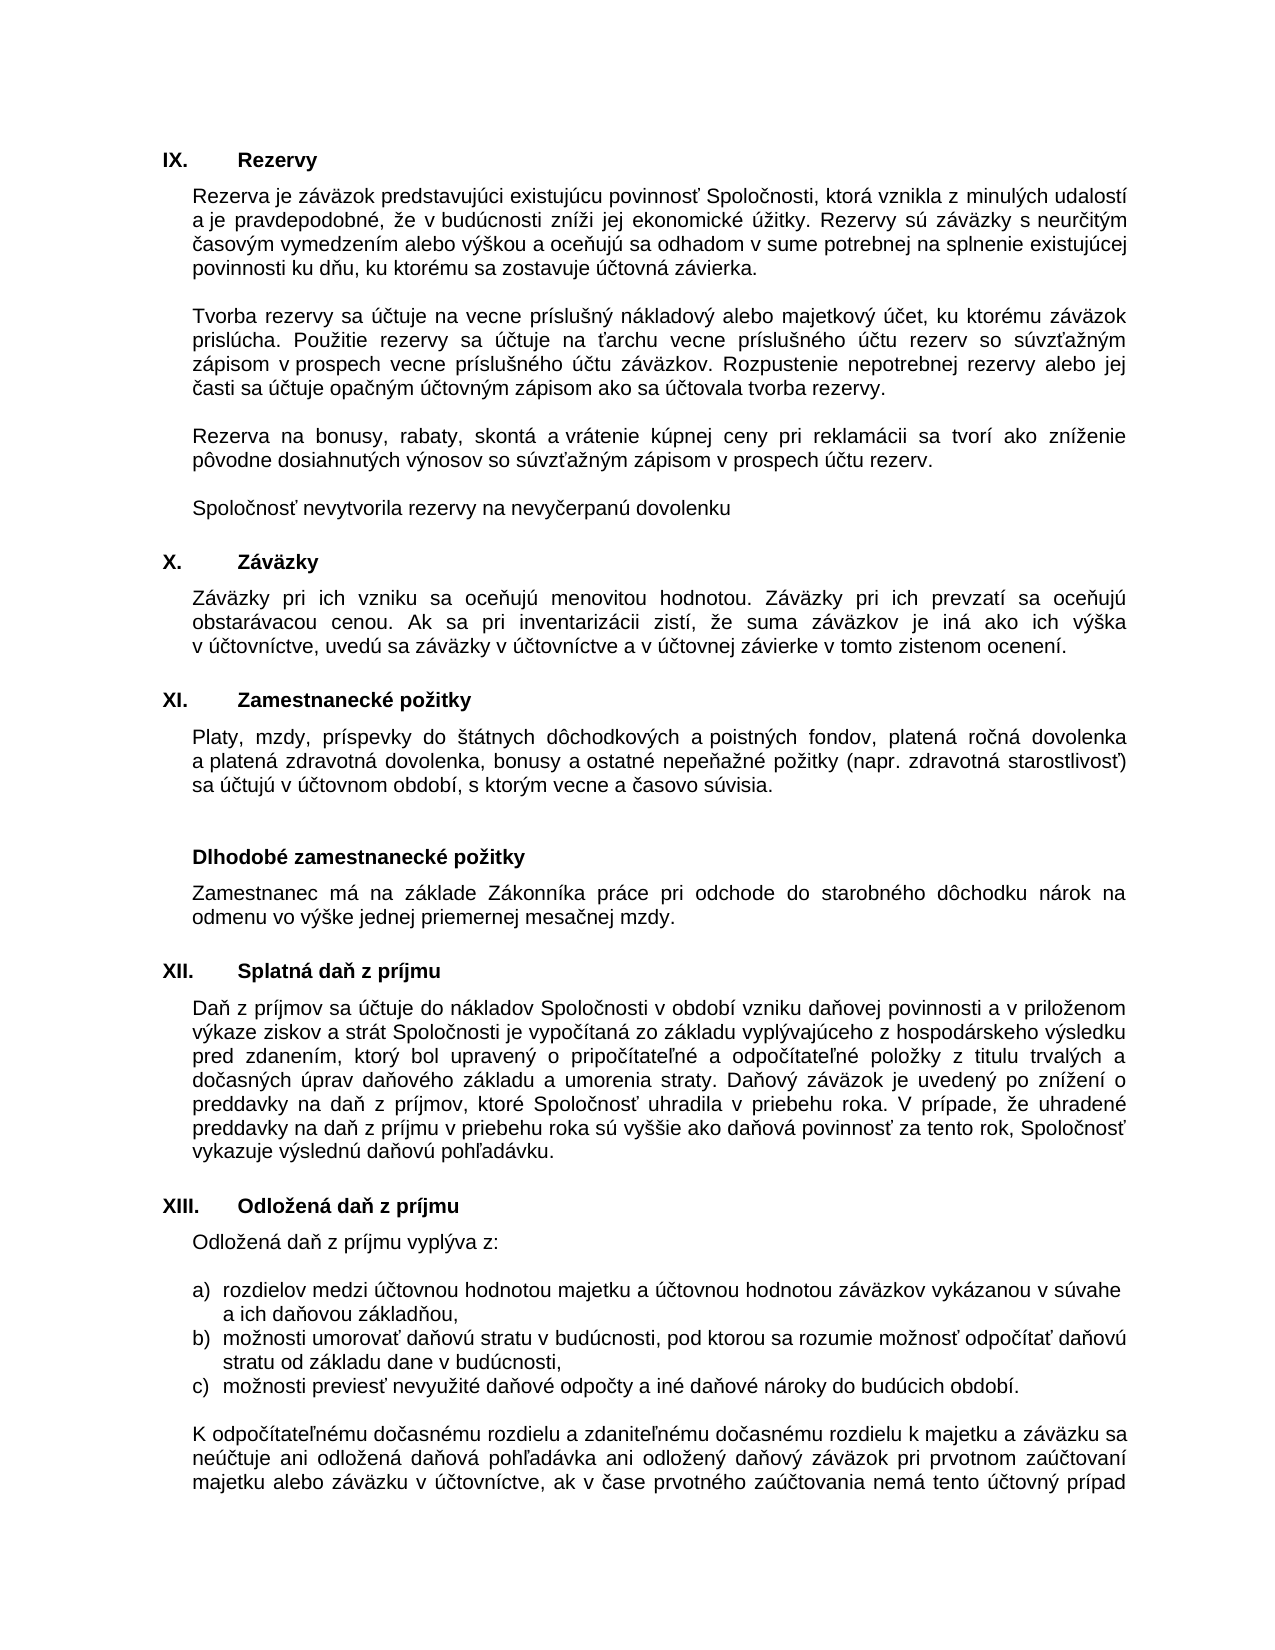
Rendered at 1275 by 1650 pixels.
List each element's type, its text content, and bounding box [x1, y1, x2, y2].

text a) rozdielov medzi účtovnou hodnotou majetku a účtovnou hodnotou záväzkov vykázanou v súvahe a ich daňovou základňou, [192, 1278, 1127, 1326]
text Dlhodobé zamestnanecké požitky [192, 844, 1127, 868]
text c) možnosti previesť nevyužité daňové odpočty a iné daňové nároky do budúcich období. [192, 1374, 1127, 1398]
text Zamestnanec má na základe Zákonníka práce pri odchode do starobného dôchodku nárok na odmenu vo výške jednej priemernej mesačnej mzdy. [192, 881, 1127, 929]
list Rezervy [162, 148, 1127, 172]
text Rezerva je záväzok predstavujúci existujúcu povinnosť Spoločnosti, ktorá vznikla z minulých udalostí a je pravdepodobné, že v budúcnosti zníži jej ekonomické úžitky. Rezervy sú záväzky s neurčitým časovým vymedzením alebo výškou a oceňujú sa odhadom v sume potrebnej na splnenie existujúcej povinnosti ku dňu, ku ktorému sa zostavuje účtovná závierka. [192, 184, 1127, 280]
text Tvorba rezervy sa účtuje na vecne príslušný nákladový alebo majetkový účet, ku ktorému záväzok prislúcha. Použitie rezervy sa účtuje na ťarchu vecne príslušného účtu rezerv so súvzťažným zápisom v prospech vecne príslušného účtu záväzkov. Rozpustenie nepotrebnej rezervy alebo jej časti sa účtuje opačným účtovným zápisom ako sa účtovala tvorba rezervy. [192, 304, 1127, 400]
text Spoločnosť nevytvorila rezervy na nevyčerpanú dovolenku [192, 496, 1127, 519]
list Odložená daň z príjmu [162, 1193, 1127, 1217]
text Rezerva na bonusy, rabaty, skontá a vrátenie kúpnej ceny pri reklamácii sa tvorí ako zníženie pôvodne dosiahnutých výnosov so súvzťažným zápisom v prospech účtu rezerv. [192, 424, 1127, 472]
text Odložená daň z príjmu vyplýva z: [192, 1230, 1127, 1254]
text b) možnosti umorovať daňovú stratu v budúcnosti, pod ktorou sa rozumie možnosť odpočítať daňovú stratu od základu dane v budúcnosti, [192, 1326, 1127, 1374]
list Zamestnanecké požitky [162, 688, 1127, 712]
text K odpočítateľnému dočasnému rozdielu a zdaniteľnému dočasnému rozdielu k majetku a záväzku sa neúčtuje ani odložená daňová pohľadávka ani odložený daňový záväzok pri prvotnom zaúčtovaní majetku alebo záväzku v účtovníctve, ak v čase prvotného zaúčtovania nemá tento účtovný prípad [192, 1422, 1127, 1493]
list Záväzky [162, 550, 1127, 574]
text Záväzky pri ich vzniku sa oceňujú menovitou hodnotou. Záväzky pri ich prevzatí sa oceňujú obstarávacou cenou. Ak sa pri inventarizácii zistí, že suma záväzkov je iná ako ich výška v účtovníctve, uvedú sa záväzky v účtovníctve a v účtovnej závierke v tomto zistenom ocenení. [192, 586, 1127, 658]
text Daň z príjmov sa účtuje do nákladov Spoločnosti v období vzniku daňovej povinnosti a v priloženom výkaze ziskov a strát Spoločnosti je vypočítaná zo základu vyplývajúceho z hospodárskeho výsledku pred zdanením, ktorý bol upravený o pripočítateľné a odpočítateľné položky z titulu trvalých a dočasných úprav daňového základu a umorenia straty. Daňový záväzok je uvedený po znížení o preddavky na daň z príjmov, ktoré Spoločnosť uhradila v priebehu roka. V prípade, že uhradené preddavky na daň z príjmu v priebehu roka sú vyššie ako daňová povinnosť za tento rok, Spoločnosť vykazuje výslednú daňovú pohľadávku. [192, 996, 1127, 1163]
text Platy, mzdy, príspevky do štátnych dôchodkových a poistných fondov, platená ročná dovolenka a platená zdravotná dovolenka, bonusy a ostatné nepeňažné požitky (napr. zdravotná starostlivosť) sa účtujú v účtovnom období, s ktorým vecne a časovo súvisia. [192, 725, 1127, 797]
list Splatná daň z príjmu [162, 959, 1127, 983]
